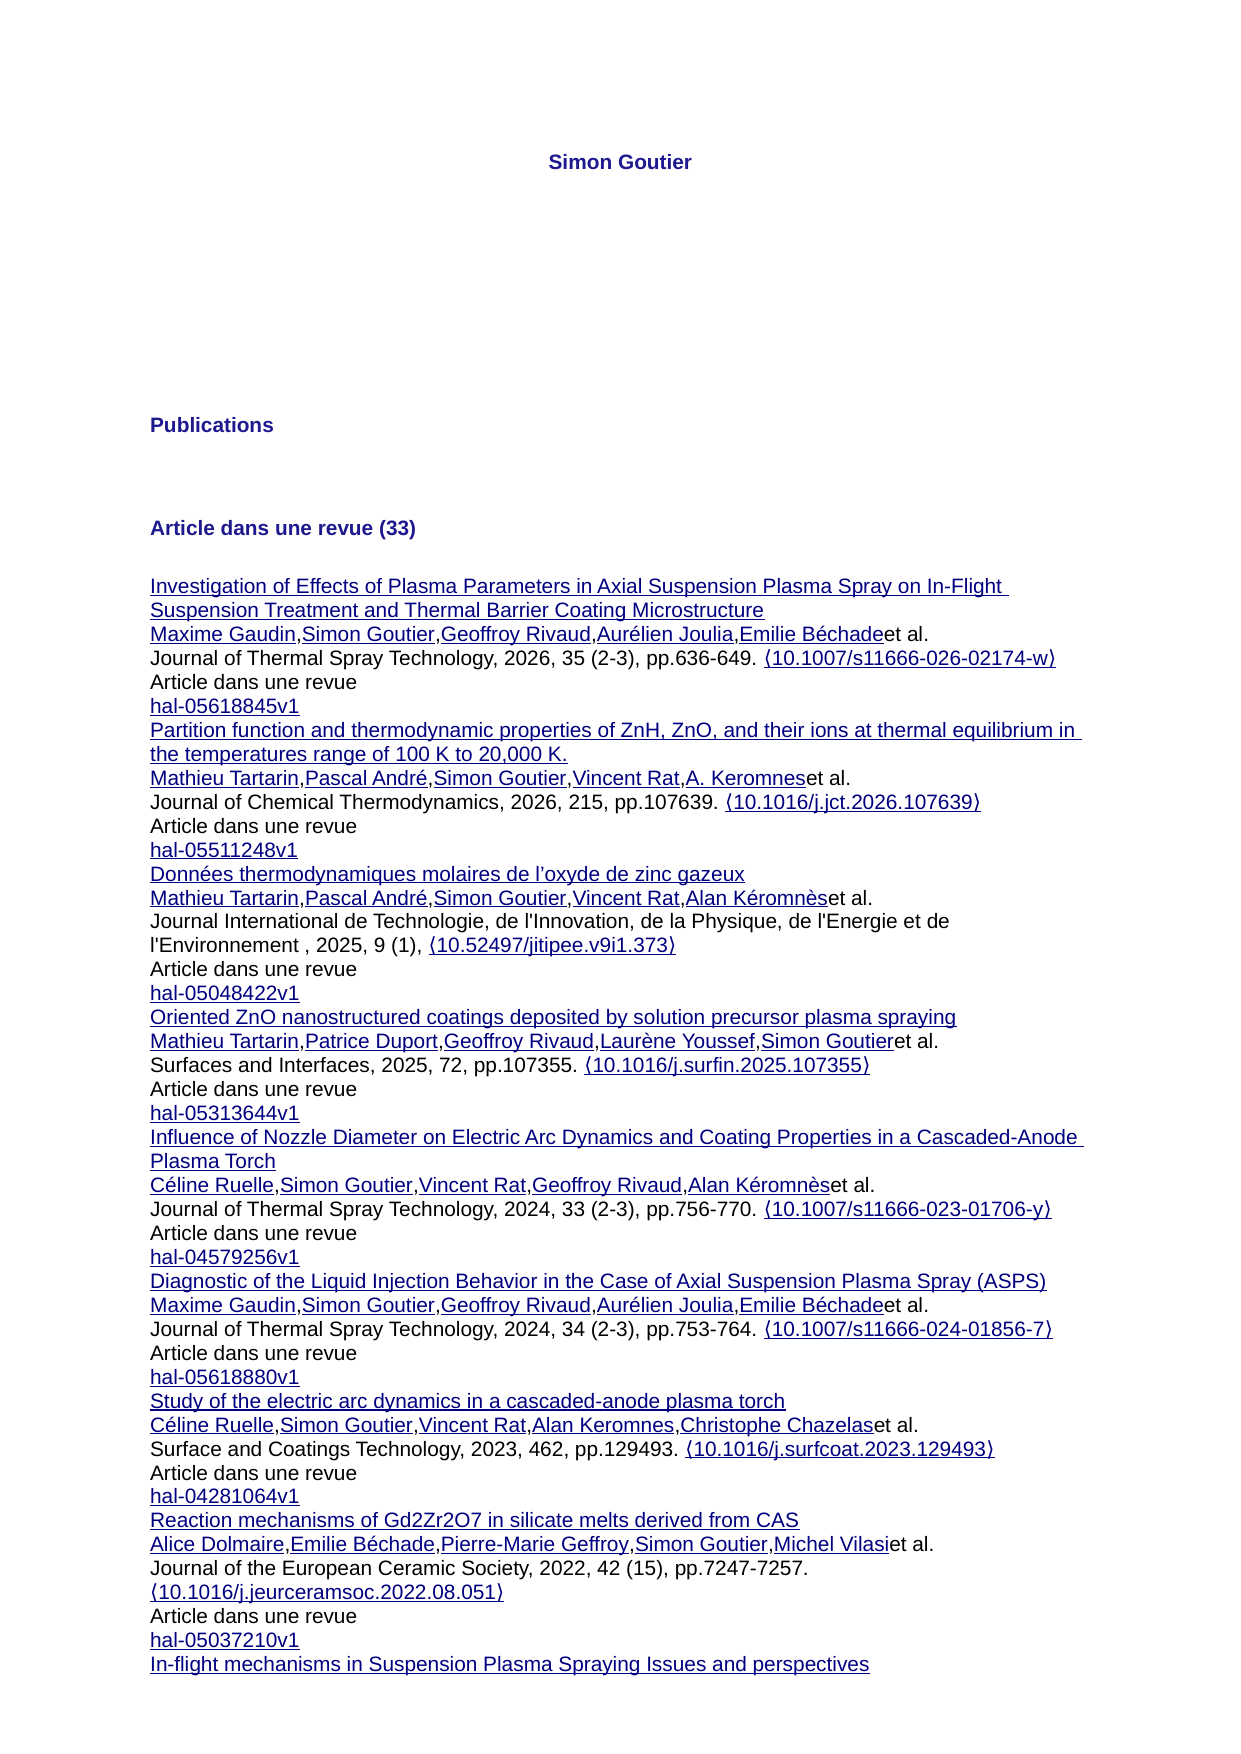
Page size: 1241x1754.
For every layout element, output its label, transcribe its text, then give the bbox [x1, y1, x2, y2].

table_cell In-flight mechanisms in Suspension Plasma Spraying Issues and perspectives [150, 1652, 1090, 1676]
table_cell Study of the electric arc dynamics in a cascaded-anode plasma torch Céline Ruelle,Simon Goutier,Vincent Rat,Alan Keromnes,Christophe Chazelaset al. Surface and Coatings Technology, 2023, 462, pp.129493. ⟨10.1016/j.surfcoat.2023.129493⟩ Article dans une revue hal-04281064v1 [150, 1389, 1090, 1508]
table_header Investigation of Effects of Plasma Parameters in Axial Suspension Plasma Spray on In-Flight Suspension Treatment and Thermal Barrier Coating Microstructure Maxime Gaudin,Simon Goutier,Geoffroy Rivaud,Aurélien Joulia,Emilie Béchadeet al. Journal of Thermal Spray Technology, 2026, 35 (2-3), pp.636-649. ⟨10.1007/s11666-026-02174-w⟩ Article dans une revue hal-05618845v1 [150, 574, 1090, 718]
subtitle Article dans une revue (33) [150, 516, 1090, 539]
table_cell Reaction mechanisms of Gd2Zr2O7 in silicate melts derived from CAS Alice Dolmaire,Emilie Béchade,Pierre-Marie Geffroy,Simon Goutier,Michel Vilasiet al. Journal of the European Ceramic Society, 2022, 42 (15), pp.7247-7257. ⟨10.1016/j.jeurceramsoc.2022.08.051⟩ Article dans une revue hal-05037210v1 [150, 1508, 1090, 1652]
table_cell Données thermodynamiques molaires de l’oxyde de zinc gazeux Mathieu Tartarin,Pascal André,Simon Goutier,Vincent Rat,Alan Kéromnèset al. Journal International de Technologie, de l'Innovation, de la Physique, de l'Energie et de l'Environnement , 2025, 9 (1), ⟨10.52497/jitipee.v9i1.373⟩ Article dans une revue hal-05048422v1 [150, 861, 1090, 1005]
table_cell Influence of Nozzle Diameter on Electric Arc Dynamics and Coating Properties in a Cascaded-Anode Plasma Torch Céline Ruelle,Simon Goutier,Vincent Rat,Geoffroy Rivaud,Alan Kéromnèset al. Journal of Thermal Spray Technology, 2024, 33 (2-3), pp.756-770. ⟨10.1007/s11666-023-01706-y⟩ Article dans une revue hal-04579256v1 [150, 1125, 1090, 1269]
table_cell Partition function and thermodynamic properties of ZnH, ZnO, and their ions at thermal equilibrium in the temperatures range of 100 K to 20,000 K. Mathieu Tartarin,Pascal André,Simon Goutier,Vincent Rat,A. Keromneset al. Journal of Chemical Thermodynamics, 2026, 215, pp.107639. ⟨10.1016/j.jct.2026.107639⟩ Article dans une revue hal-05511248v1 [150, 718, 1090, 861]
subtitle Simon Goutier [150, 150, 1090, 174]
table_cell Diagnostic of the Liquid Injection Behavior in the Case of Axial Suspension Plasma Spray (ASPS) Maxime Gaudin,Simon Goutier,Geoffroy Rivaud,Aurélien Joulia,Emilie Béchadeet al. Journal of Thermal Spray Technology, 2024, 34 (2-3), pp.753-764. ⟨10.1007/s11666-024-01856-7⟩ Article dans une revue hal-05618880v1 [150, 1269, 1090, 1388]
table_cell Oriented ZnO nanostructured coatings deposited by solution precursor plasma spraying Mathieu Tartarin,Patrice Duport,Geoffroy Rivaud,Laurène Youssef,Simon Goutieret al. Surfaces and Interfaces, 2025, 72, pp.107355. ⟨10.1016/j.surfin.2025.107355⟩ Article dans une revue hal-05313644v1 [150, 1005, 1090, 1125]
subtitle Publications [150, 412, 1090, 436]
